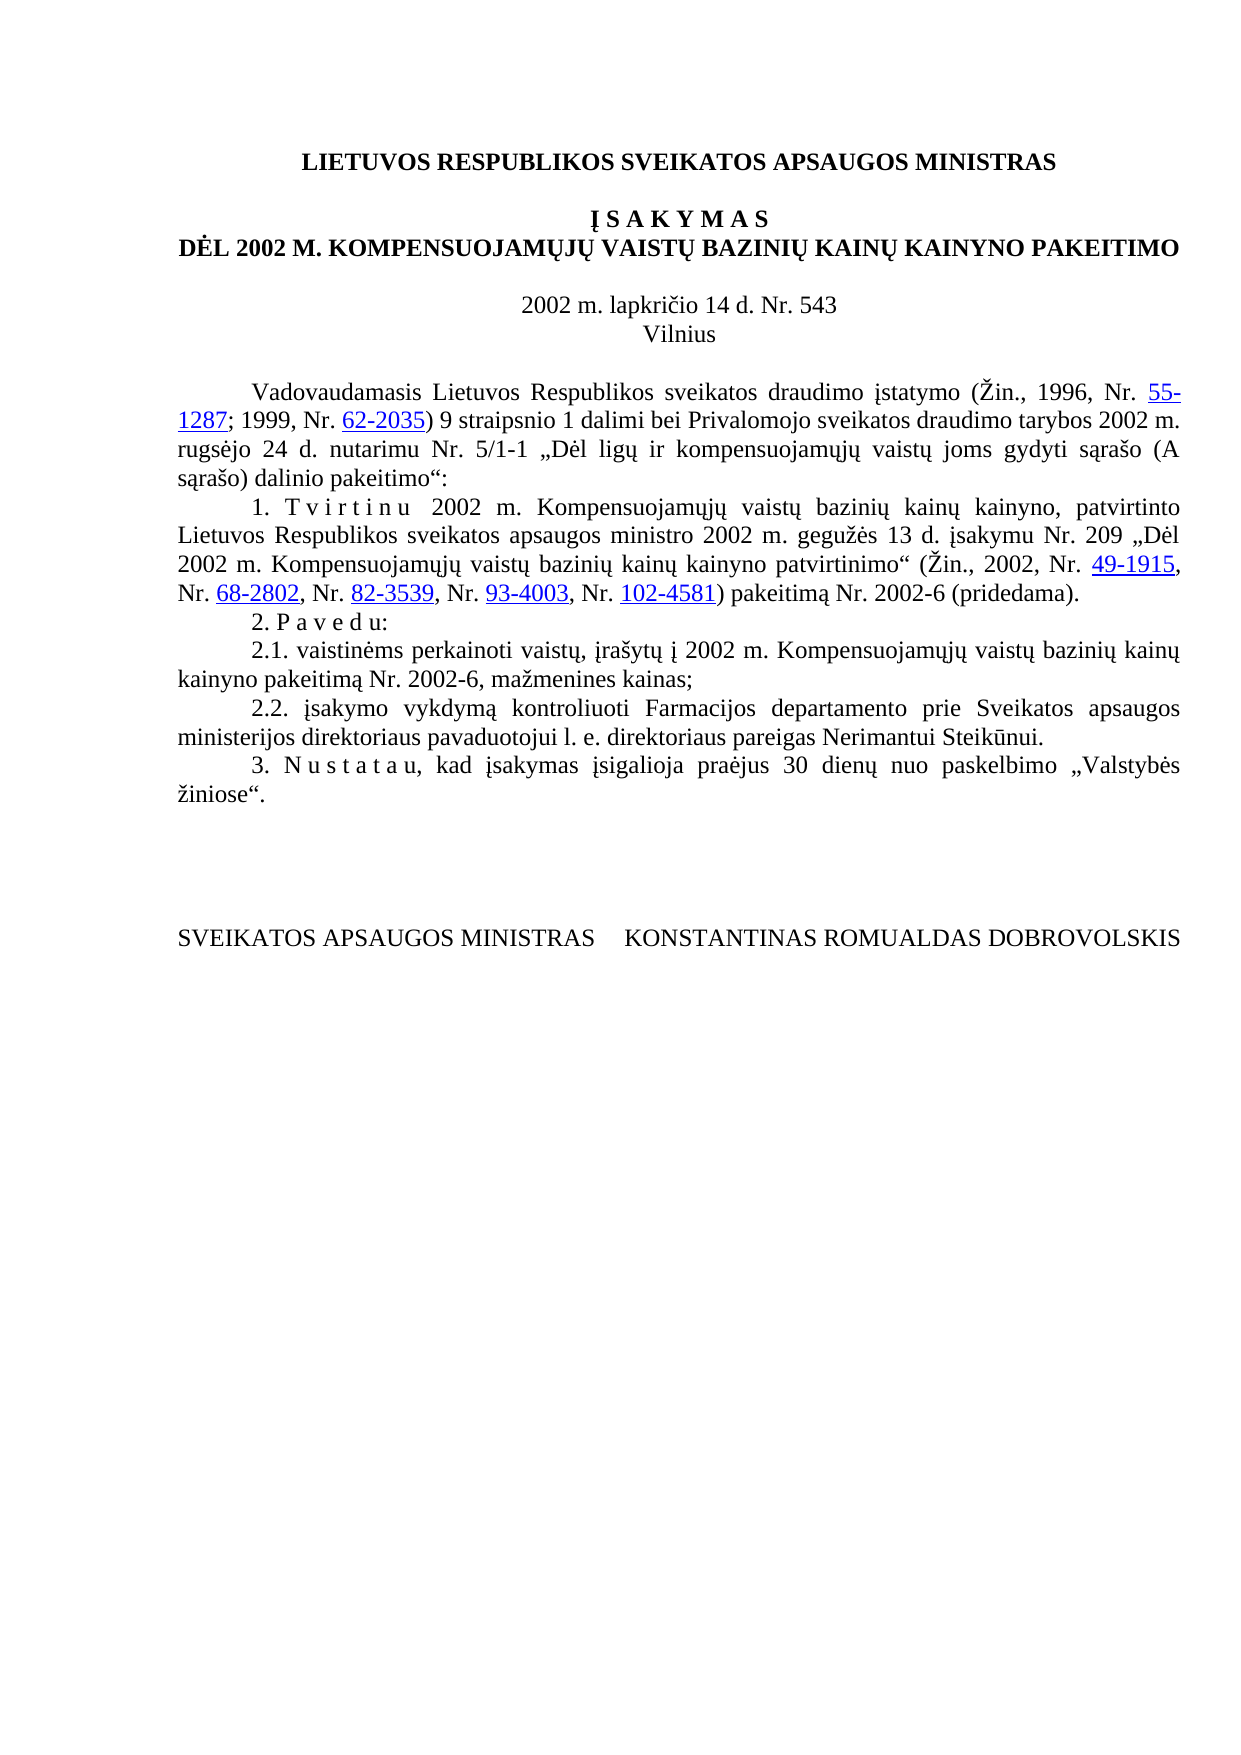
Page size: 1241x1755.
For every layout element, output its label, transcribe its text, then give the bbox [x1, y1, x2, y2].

text 2.2. įsakymo vykdymą kontroliuoti Farmacijos departamento prie Sveikatos apsaugos ministerijos direktoriaus pavaduotojui l. e. direktoriaus pareigas Nerimantui Steikūnui. [177, 693, 1181, 751]
text Vilnius [177, 319, 1181, 348]
text LIETUVOS RESPUBLIKOS SVEIKATOS APSAUGOS MINISTRAS [177, 147, 1181, 176]
text 2. Pavedu: [177, 607, 1181, 636]
text 2.1. vaistinėms perkainoti vaistų, įrašytų į 2002 m. Kompensuojamųjų vaistų bazinių kainų kainyno pakeitimą Nr. 2002-6, mažmenines kainas; [177, 636, 1181, 693]
text DĖL 2002 M. KOMPENSUOJAMŲJŲ VAISTŲ BAZINIŲ KAINŲ KAINYNO PAKEITIMO [177, 233, 1181, 262]
text Vadovaudamasis Lietuvos Respublikos sveikatos draudimo įstatymo (Žin., 1996, Nr. 55-1287; 1999, Nr. 62-2035) 9 straipsnio 1 dalimi bei Privalomojo sveikatos draudimo tarybos 2002 m. rugsėjo 24 d. nutarimu Nr. 5/1-1 „Dėl ligų ir kompensuojamųjų vaistų joms gydyti sąrašo (A sąrašo) dalinio pakeitimo“: [177, 377, 1181, 492]
text 1. Tvirtinu 2002 m. Kompensuojamųjų vaistų bazinių kainų kainyno, patvirtinto Lietuvos Respublikos sveikatos apsaugos ministro 2002 m. gegužės 13 d. įsakymu Nr. 209 „Dėl 2002 m. Kompensuojamųjų vaistų bazinių kainų kainyno patvirtinimo“ (Žin., 2002, Nr. 49-1915, Nr. 68-2802, Nr. 82-3539, Nr. 93-4003, Nr. 102-4581) pakeitimą Nr. 2002-6 (pridedama). [177, 492, 1181, 607]
text Į S A K Y M A S [177, 204, 1181, 233]
text SVEIKATOS APSAUGOS MINISTRAS KONSTANTINAS ROMUALDAS DOBROVOLSKIS [177, 923, 1181, 952]
text 2002 m. lapkričio 14 d. Nr. 543 [177, 291, 1181, 319]
text 3. Nustatau, kad įsakymas įsigalioja praėjus 30 dienų nuo paskelbimo „Valstybės žiniose“. [177, 751, 1181, 808]
